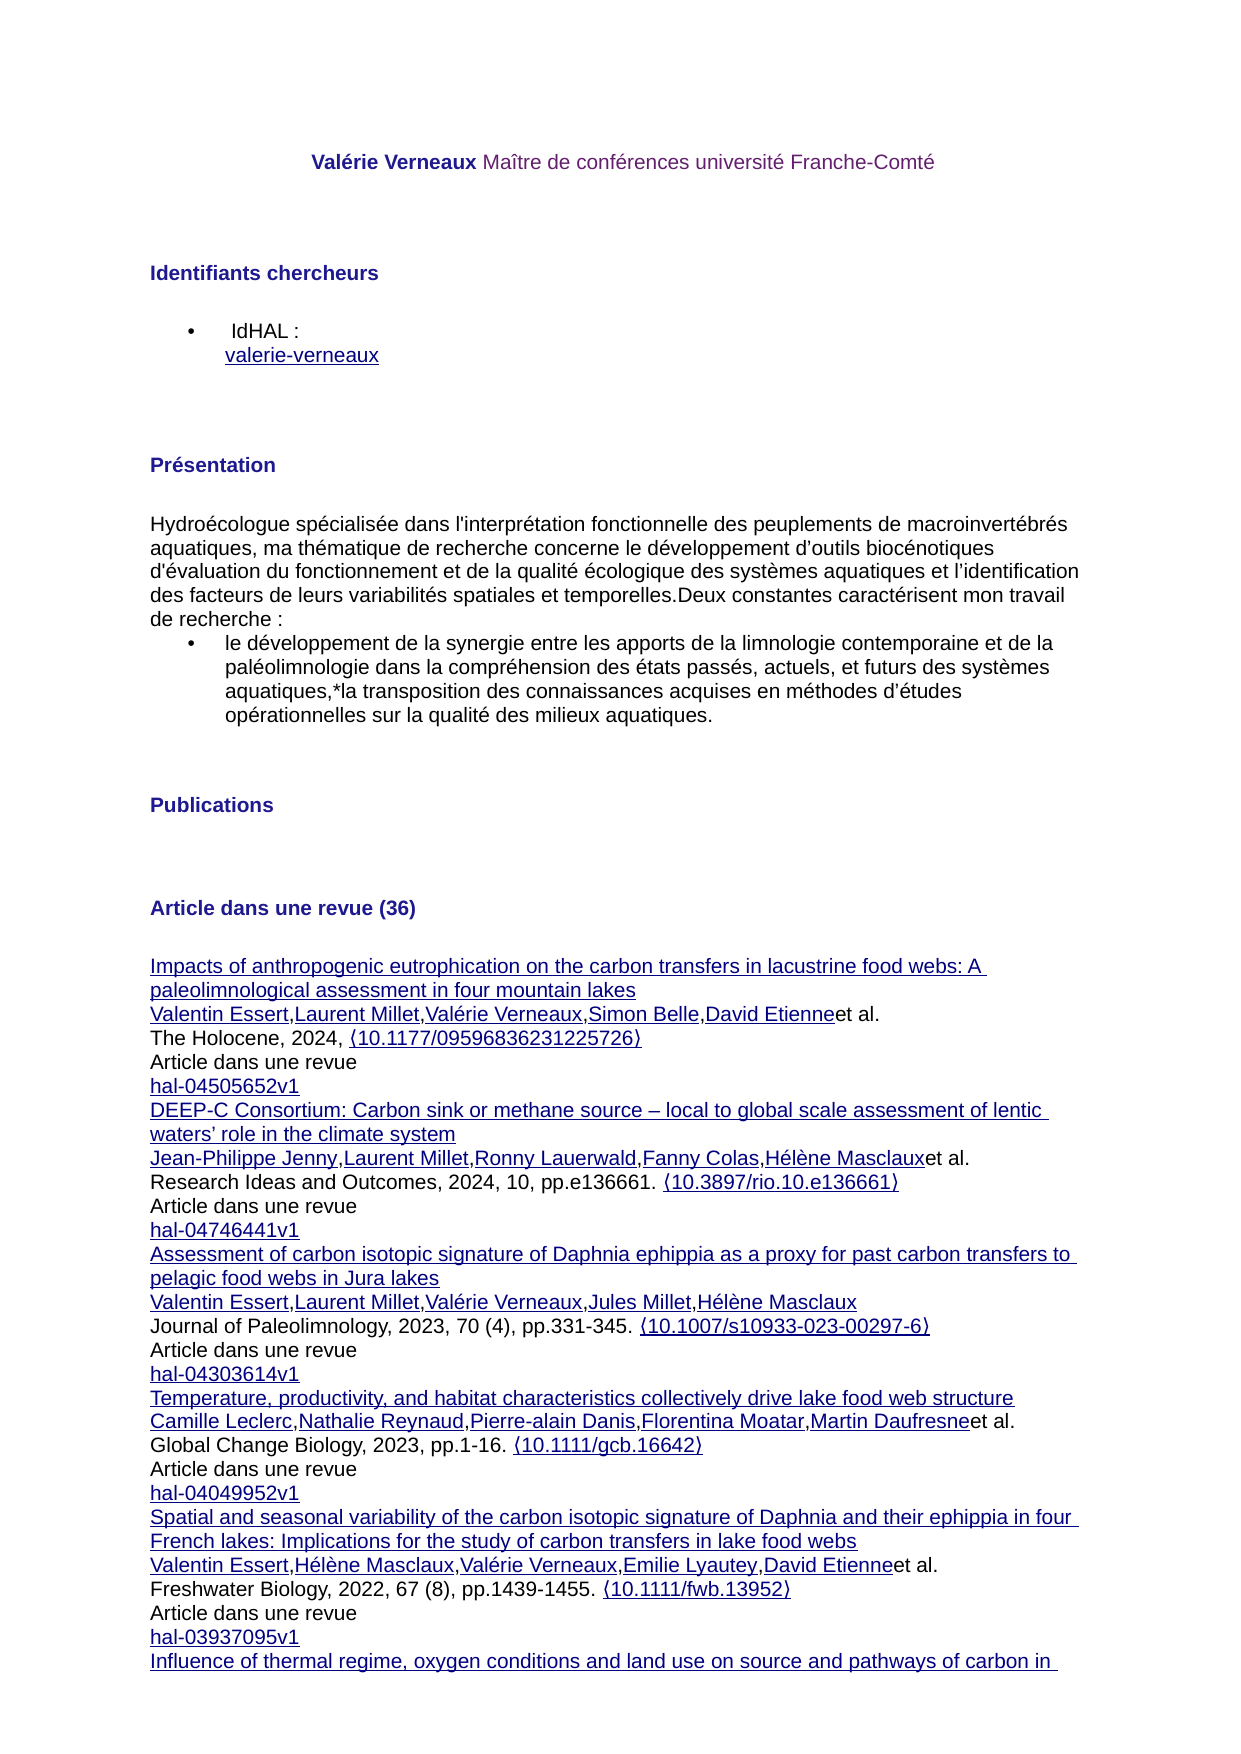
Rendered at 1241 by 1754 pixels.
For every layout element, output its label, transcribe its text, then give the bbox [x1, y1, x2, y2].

subtitle Valérie Verneaux Maître de conférences université Franche-Comté [150, 150, 1090, 174]
list le développement de la synergie entre les apports de la limnologie contemporaine et de la paléolimnologie dans la compréhension des états passés, actuels, et futurs des systèmes aquatiques,*la transposition des connaissances acquises en méthodes d’études opérationnelles sur la qualité des milieux aquatiques. [187, 631, 1090, 727]
text Hydroécologue spécialisée dans l'interprétation fonctionnelle des peuplements de macroinvertébrés aquatiques, ma thématique de recherche concerne le développement d’outils biocénotiques d'évaluation du fonctionnement et de la qualité écologique des systèmes aquatiques et l’identification des facteurs de leurs variabilités spatiales et temporelles.Deux constantes caractérisent mon travail de recherche : [150, 511, 1090, 631]
list IdHAL : [187, 319, 1090, 343]
subtitle Publications [150, 793, 1090, 817]
table_cell Assessment of carbon isotopic signature of Daphnia ephippia as a proxy for past carbon transfers to pelagic food webs in Jura lakes Valentin Essert,Laurent Millet,Valérie Verneaux,Jules Millet,Hélène Masclaux Journal of Paleolimnology, 2023, 70 (4), pp.331-345. ⟨10.1007/s10933-023-00297-6⟩ Article dans une revue hal-04303614v1 [150, 1242, 1090, 1385]
list valerie-verneaux [187, 343, 1090, 367]
subtitle Présentation [150, 453, 1090, 477]
table_cell DEEP-C Consortium: Carbon sink or methane source – local to global scale assessment of lentic waters’ role in the climate system Jean-Philippe Jenny,Laurent Millet,Ronny Lauerwald,Fanny Colas,Hélène Masclauxet al. Research Ideas and Outcomes, 2024, 10, pp.e136661. ⟨10.3897/rio.10.e136661⟩ Article dans une revue hal-04746441v1 [150, 1098, 1090, 1242]
table_header Impacts of anthropogenic eutrophication on the carbon transfers in lacustrine food webs: A paleolimnological assessment in four mountain lakes Valentin Essert,Laurent Millet,Valérie Verneaux,Simon Belle,David Etienneet al. The Holocene, 2024, ⟨10.1177/09596836231225726⟩ Article dans une revue hal-04505652v1 [150, 954, 1090, 1098]
table_cell Temperature, productivity, and habitat characteristics collectively drive lake food web structure Camille Leclerc,Nathalie Reynaud,Pierre‐alain Danis,Florentina Moatar,Martin Daufresneet al. Global Change Biology, 2023, pp.1-16. ⟨10.1111/gcb.16642⟩ Article dans une revue hal-04049952v1 [150, 1385, 1090, 1505]
subtitle Identifiants chercheurs [150, 260, 1090, 284]
subtitle Article dans une revue (36) [150, 896, 1090, 920]
table_cell Influence of thermal regime, oxygen conditions and land use on source and pathways of carbon in [150, 1649, 1090, 1673]
table_cell Spatial and seasonal variability of the carbon isotopic signature of Daphnia and their ephippia in four French lakes: Implications for the study of carbon transfers in lake food webs Valentin Essert,Hélène Masclaux,Valérie Verneaux,Emilie Lyautey,David Etienneet al. Freshwater Biology, 2022, 67 (8), pp.1439-1455. ⟨10.1111/fwb.13952⟩ Article dans une revue hal-03937095v1 [150, 1505, 1090, 1649]
